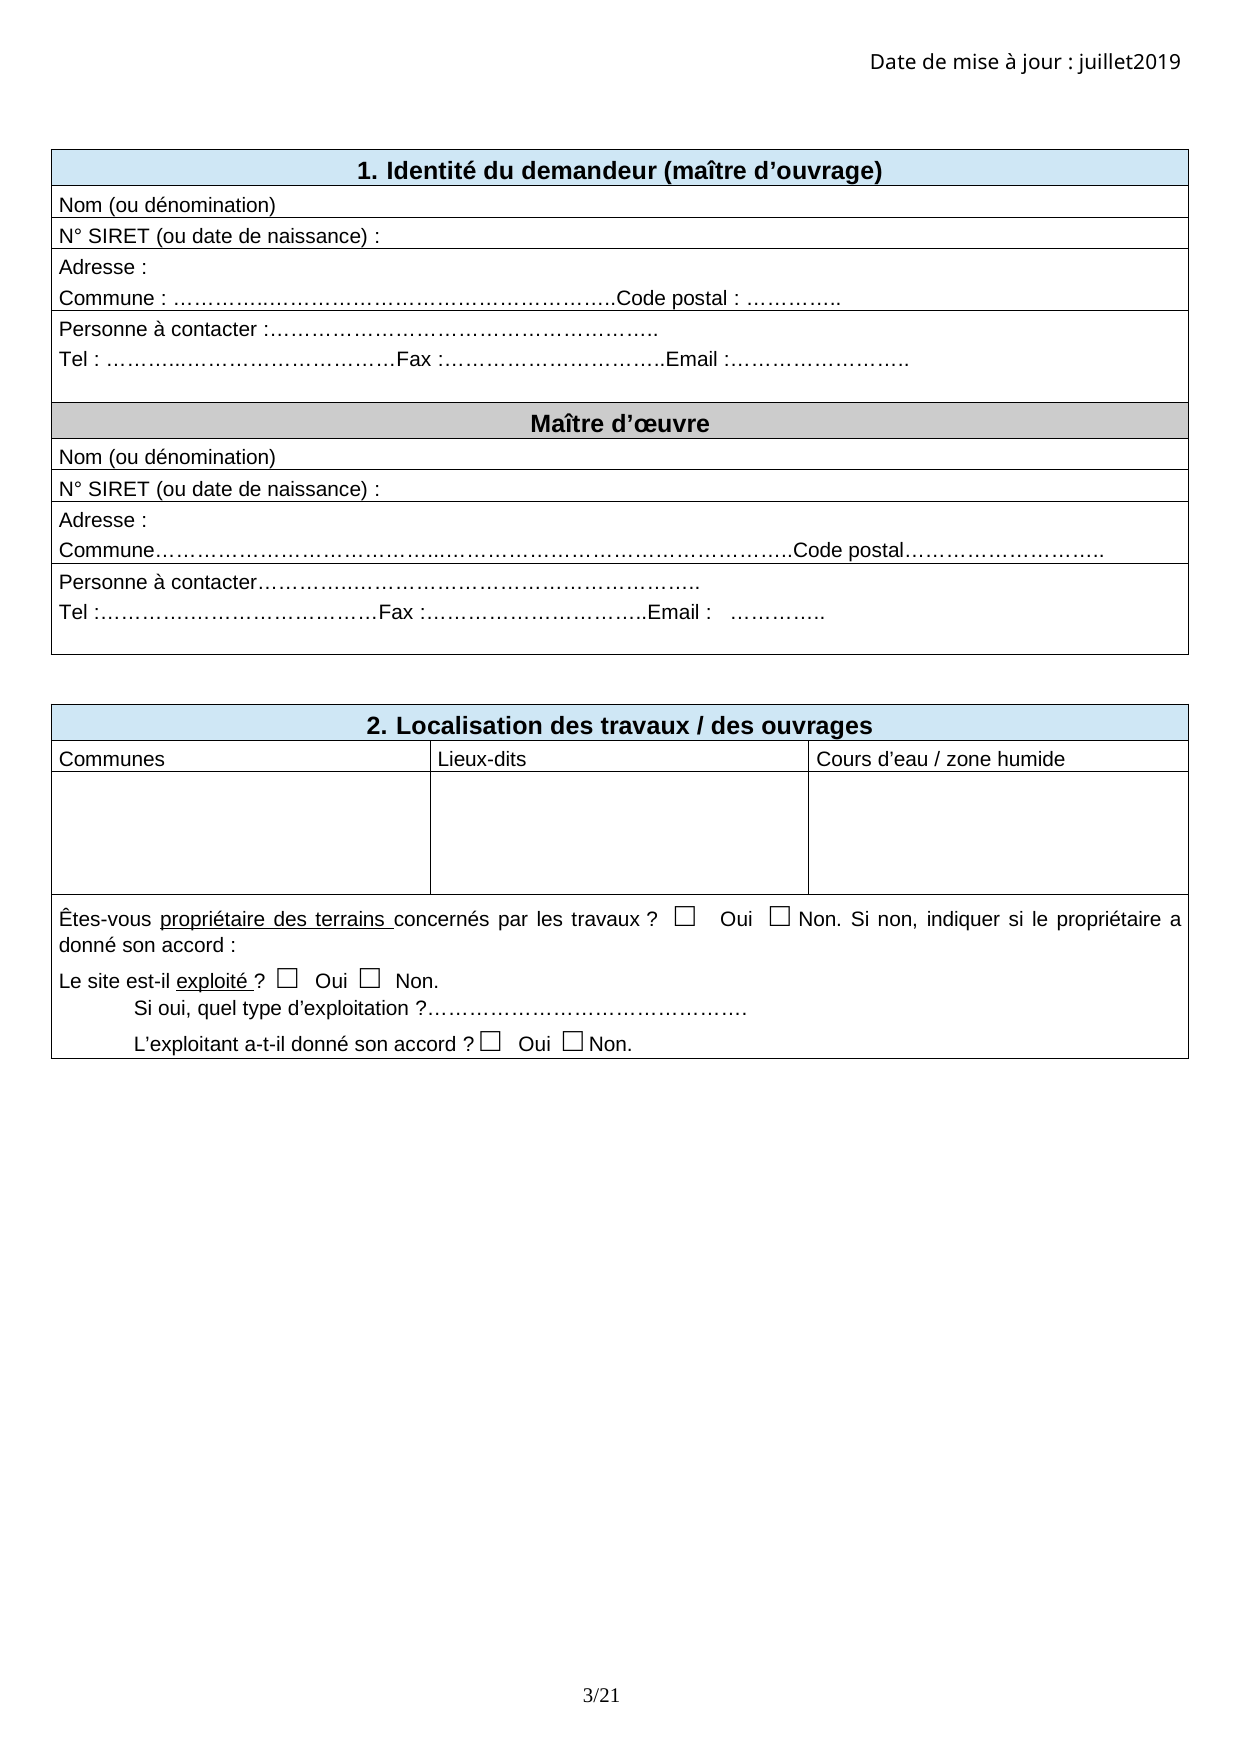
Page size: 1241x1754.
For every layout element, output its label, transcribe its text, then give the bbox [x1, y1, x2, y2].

table_cell Maître d’œuvre [52, 403, 1188, 438]
table_cell Cours d’eau / zone humide [809, 741, 1188, 771]
table_header Localisation des travaux / des ouvrages [52, 705, 1188, 740]
table_cell [809, 772, 1188, 893]
table_cell Personne à contacter :……………………………………………….. Tel : ………...…………………………Fax :…………………………..Email :…………………….. [52, 311, 1188, 402]
table_cell Personne à contacter…………..………………………………………….. Tel :………….………………………Fax :…………………………..Email : ………….. [52, 564, 1188, 654]
table_cell N° SIRET (ou date de naissance) : [52, 470, 1188, 501]
table_cell Communes [52, 741, 430, 771]
table_cell N° SIRET (ou date de naissance) : [52, 218, 1188, 248]
table_cell Êtes-vous propriétaire des terrains concernés par les travaux ? □ Oui □ Non. Si non, indiquer si le propriétaire a donné son accord : Le site est-il exploité ? □ Oui □ Non. Si oui, quel type d’exploitation ?………………………………………. L’exploitant a-t-il donné son accord ? □ Oui □ Non. [52, 895, 1188, 1058]
table_cell Nom (ou dénomination) [52, 439, 1188, 469]
table_cell [431, 772, 808, 893]
table_header Identité du demandeur (maître d’ouvrage) [52, 150, 1188, 185]
table_cell Adresse : Commune…………………………………...…………………………………………..Code postal……………………….. [52, 502, 1188, 562]
table_cell Lieux-dits [431, 741, 808, 771]
table_cell Nom (ou dénomination) [52, 186, 1188, 217]
table_cell [52, 772, 430, 893]
table_cell Adresse : Commune : …………..…………………………………………..Code postal : ………….. [52, 249, 1188, 310]
